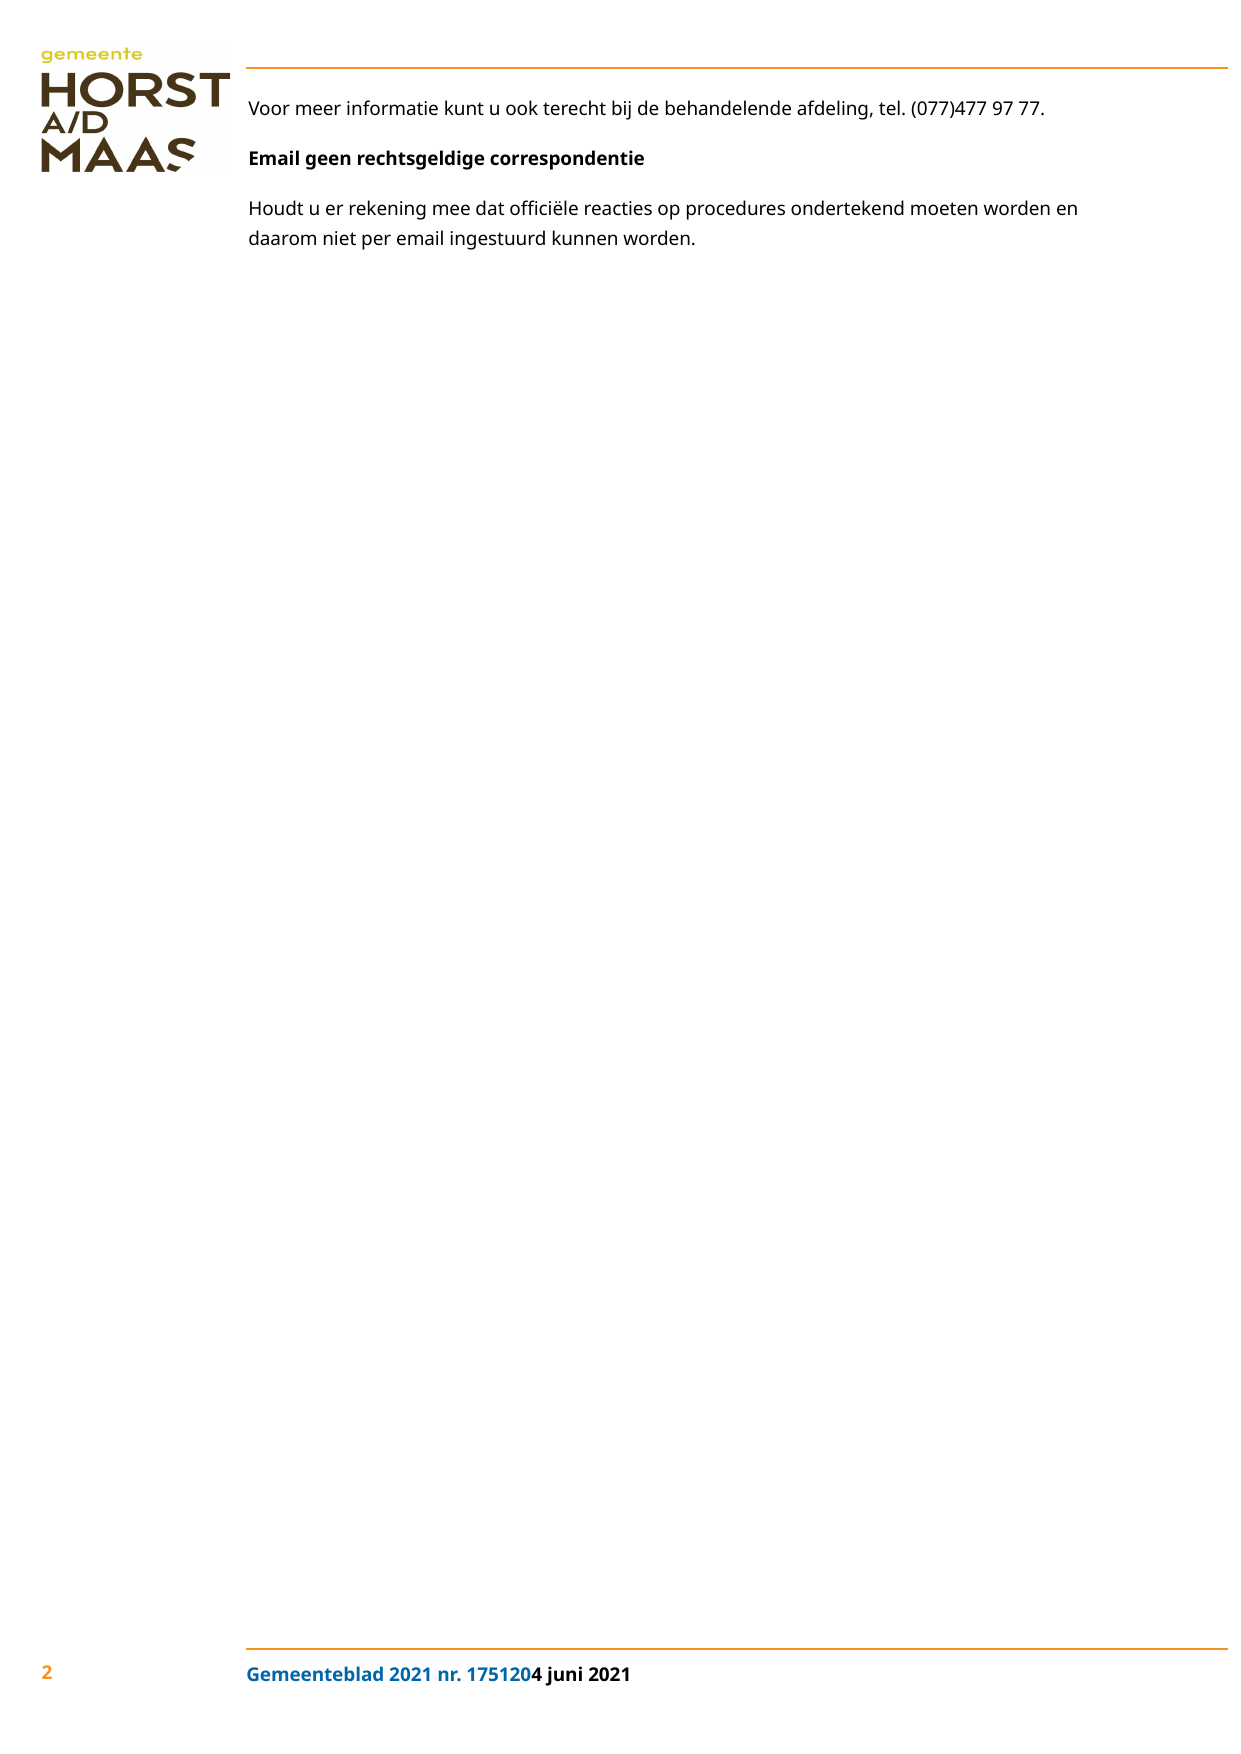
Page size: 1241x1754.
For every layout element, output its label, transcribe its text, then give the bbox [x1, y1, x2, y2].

text Voor meer informatie kunt u ook terecht bij de behandelende afdeling, tel. (077)477 97 77. [248, 95, 1152, 121]
text Email geen rechtsgeldige correspondentie [248, 145, 1152, 171]
text Houdt u er rekening mee dat officiële reacties op procedures ondertekend moeten worden en daarom niet per email ingestuurd kunnen worden. [248, 196, 1152, 251]
picture [41, 47, 231, 172]
